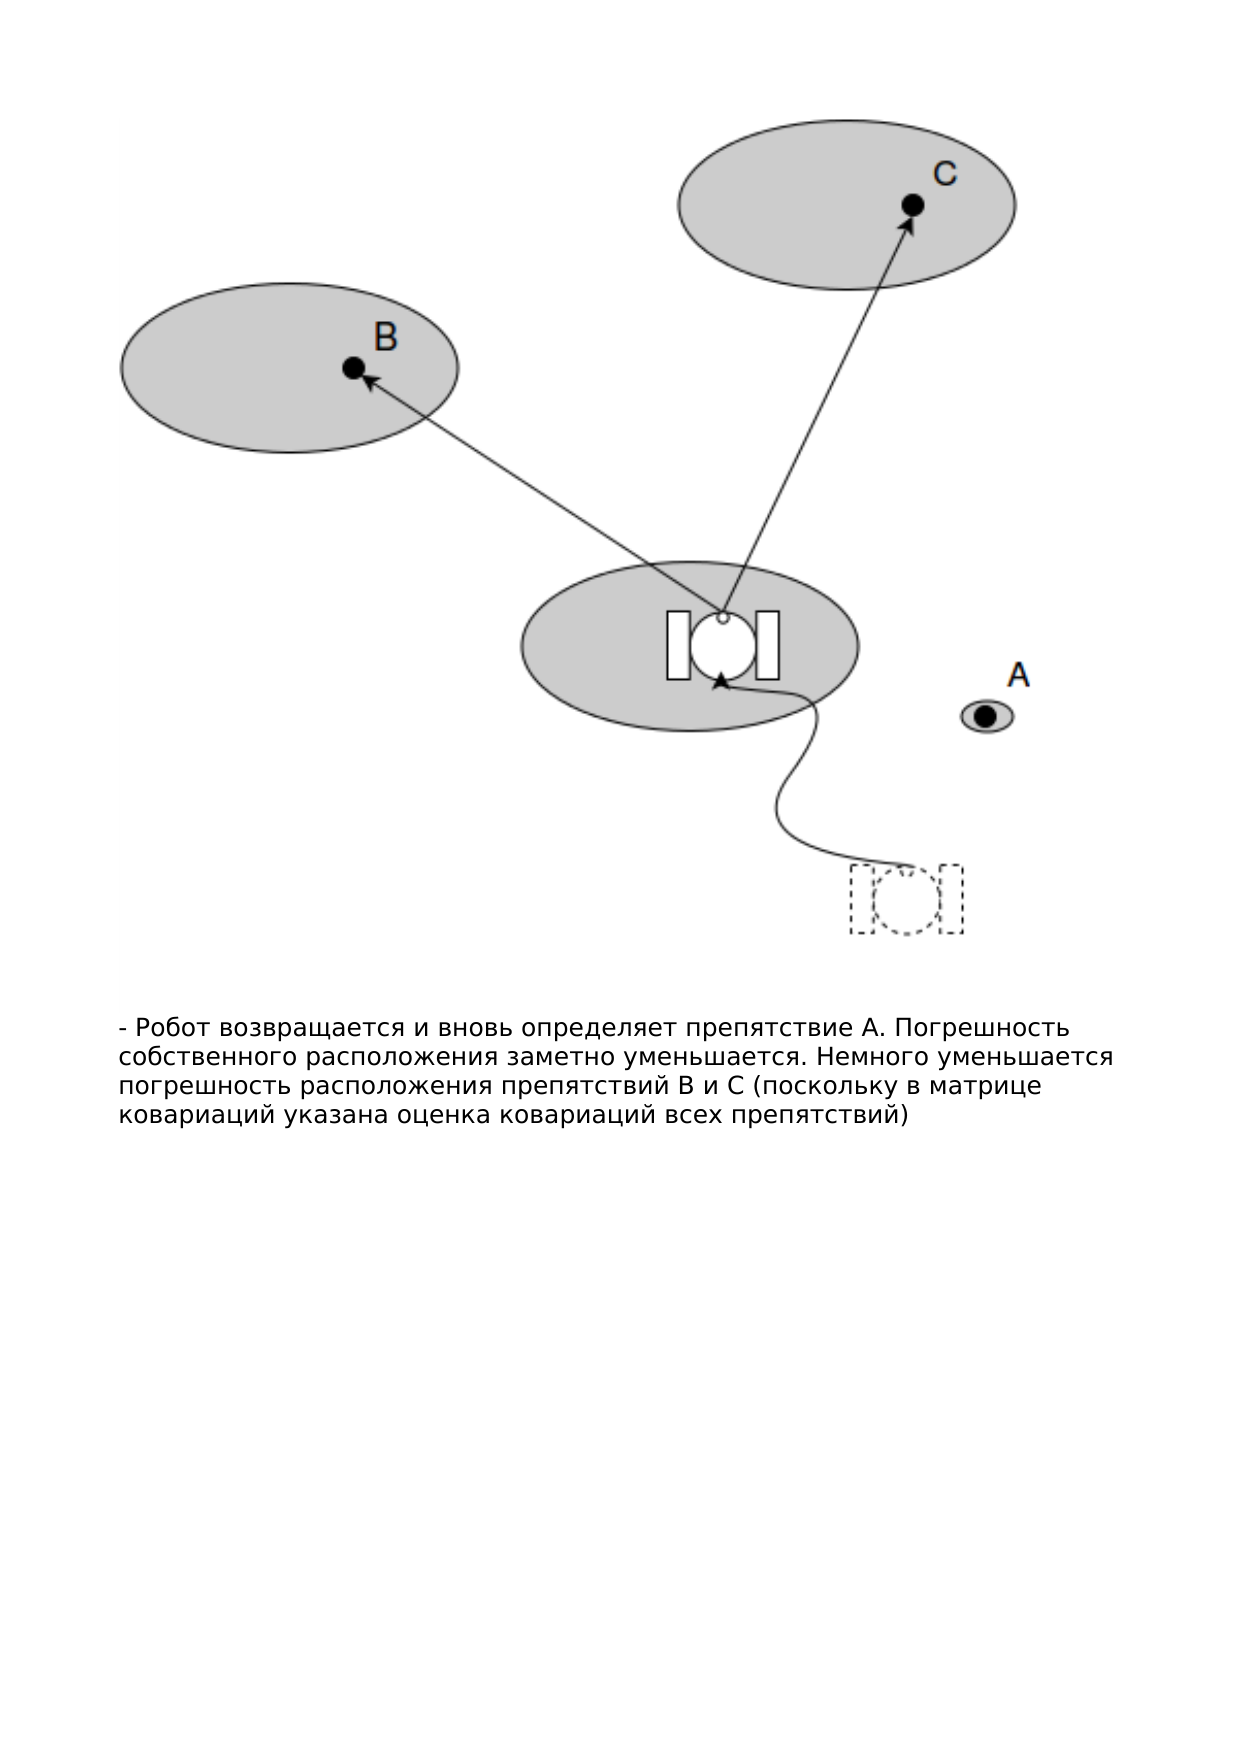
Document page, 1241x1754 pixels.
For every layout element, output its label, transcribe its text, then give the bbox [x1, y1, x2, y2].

text - Робот возвращается и вновь определяет препятствие А. Погрешность собственного расположения заметно уменьшается. Немного уменьшается погрешность расположения препятствий B и С (поскольку в матрице ковариаций указана оценка ковариаций всех препятствий) [118, 1013, 1122, 1129]
picture [118, 118, 1123, 1013]
